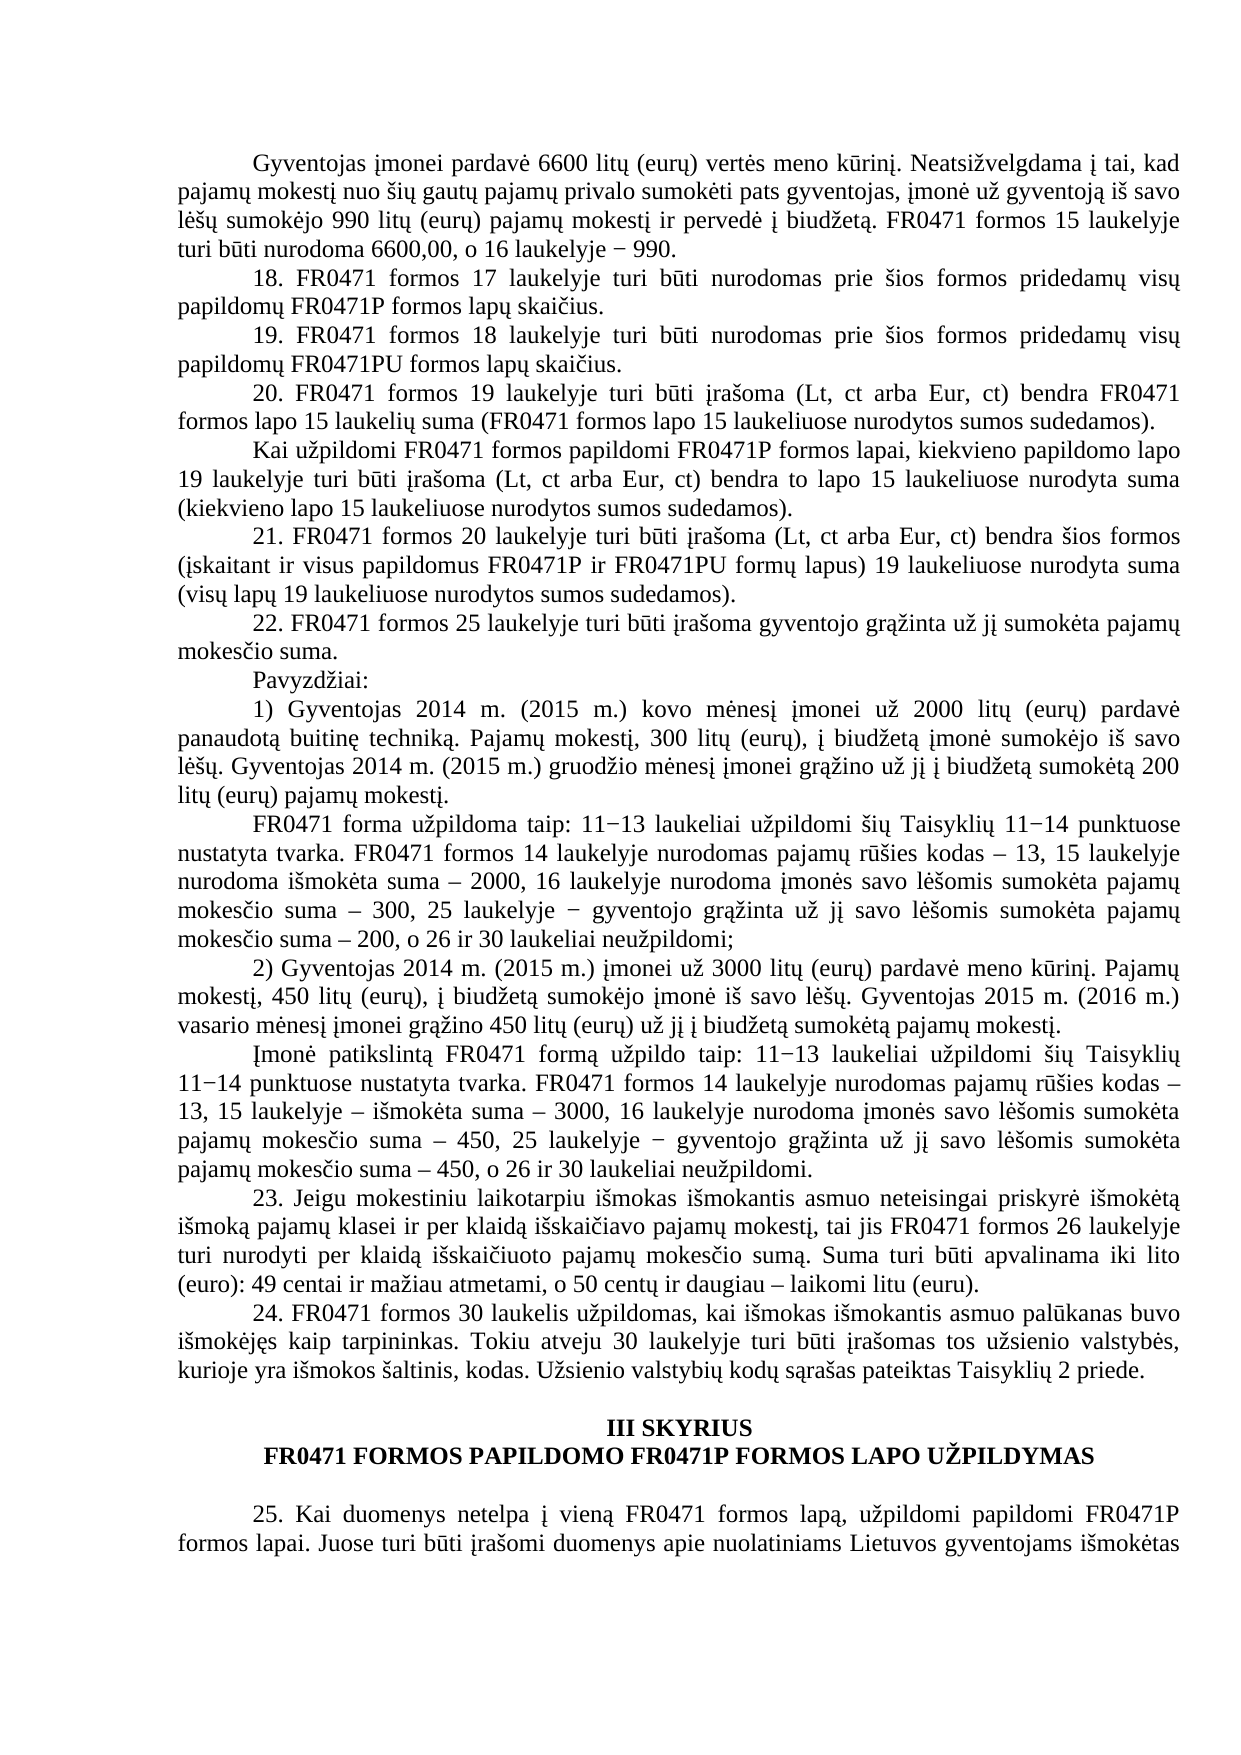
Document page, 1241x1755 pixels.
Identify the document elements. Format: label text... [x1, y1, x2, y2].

text FR0471 FORMOS PAPILDOMO FR0471P FORMOS LAPO UŽPILDYMAS [177, 1441, 1181, 1470]
text 18. FR0471 formos 17 laukelyje turi būti nurodomas prie šios formos pridedamų visų papildomų FR0471P formos lapų skaičius. [177, 263, 1181, 320]
text Kai užpildomi FR0471 formos papildomi FR0471P formos lapai, kiekvieno papildomo lapo 19 laukelyje turi būti įrašoma (Lt, ct arba Eur, ct) bendra to lapo 15 laukeliuose nurodyta suma (kiekvieno lapo 15 laukeliuose nurodytos sumos sudedamos). [177, 435, 1181, 521]
text 19. FR0471 formos 18 laukelyje turi būti nurodomas prie šios formos pridedamų visų papildomų FR0471PU formos lapų skaičius. [177, 320, 1181, 378]
text FR0471 forma užpildoma taip: 11−13 laukeliai užpildomi šių Taisyklių 11−14 punktuose nustatyta tvarka. FR0471 formos 14 laukelyje nurodomas pajamų rūšies kodas – 13, 15 laukelyje nurodoma išmokėta suma – 2000, 16 laukelyje nurodoma įmonės savo lėšomis sumokėta pajamų mokesčio suma – 300, 25 laukelyje − gyventojo grąžinta už jį savo lėšomis sumokėta pajamų mokesčio suma – 200, o 26 ir 30 laukeliai neužpildomi; [177, 809, 1181, 953]
text 2) Gyventojas 2014 m. (2015 m.) įmonei už 3000 litų (eurų) pardavė meno kūrinį. Pajamų mokestį, 450 litų (eurų), į biudžetą sumokėjo įmonė iš savo lėšų. Gyventojas 2015 m. (2016 m.) vasario mėnesį įmonei grąžino 450 litų (eurų) už jį į biudžetą sumokėtą pajamų mokestį. [177, 953, 1181, 1039]
text 1) Gyventojas 2014 m. (2015 m.) kovo mėnesį įmonei už 2000 litų (eurų) pardavė panaudotą buitinę techniką. Pajamų mokestį, 300 litų (eurų), į biudžetą įmonė sumokėjo iš savo lėšų. Gyventojas 2014 m. (2015 m.) gruodžio mėnesį įmonei grąžino už jį į biudžetą sumokėtą 200 litų (eurų) pajamų mokestį. [177, 694, 1181, 809]
text 25. Kai duomenys netelpa į vieną FR0471 formos lapą, užpildomi papildomi FR0471P formos lapai. Juose turi būti įrašomi duomenys apie nuolatiniams Lietuvos gyventojams išmokėtas [177, 1499, 1181, 1556]
text 23. Jeigu mokestiniu laikotarpiu išmokas išmokantis asmuo neteisingai priskyrė išmokėtą išmoką pajamų klasei ir per klaidą išskaičiavo pajamų mokestį, tai jis FR0471 formos 26 laukelyje turi nurodyti per klaidą išskaičiuoto pajamų mokesčio sumą. Suma turi būti apvalinama iki lito (euro): 49 centai ir mažiau atmetami, o 50 centų ir daugiau – laikomi litu (euru). [177, 1183, 1181, 1298]
text Gyventojas įmonei pardavė 6600 litų (eurų) vertės meno kūrinį. Neatsižvelgdama į tai, kad pajamų mokestį nuo šių gautų pajamų privalo sumokėti pats gyventojas, įmonė už gyventoją iš savo lėšų sumokėjo 990 litų (eurų) pajamų mokestį ir pervedė į biudžetą. FR0471 formos 15 laukelyje turi būti nurodoma 6600,00, o 16 laukelyje − 990. [177, 148, 1181, 263]
text Įmonė patikslintą FR0471 formą užpildo taip: 11−13 laukeliai užpildomi šių Taisyklių 11−14 punktuose nustatyta tvarka. FR0471 formos 14 laukelyje nurodomas pajamų rūšies kodas – 13, 15 laukelyje – išmokėta suma – 3000, 16 laukelyje nurodoma įmonės savo lėšomis sumokėta pajamų mokesčio suma – 450, 25 laukelyje − gyventojo grąžinta už jį savo lėšomis sumokėta pajamų mokesčio suma – 450, o 26 ir 30 laukeliai neužpildomi. [177, 1039, 1181, 1183]
text Pavyzdžiai: [177, 665, 1181, 694]
text 21. FR0471 formos 20 laukelyje turi būti įrašoma (Lt, ct arba Eur, ct) bendra šios formos (įskaitant ir visus papildomus FR0471P ir FR0471PU formų lapus) 19 laukeliuose nurodyta suma (visų lapų 19 laukeliuose nurodytos sumos sudedamos). [177, 521, 1181, 608]
text III SKYRIUS [177, 1413, 1181, 1441]
text 24. FR0471 formos 30 laukelis užpildomas, kai išmokas išmokantis asmuo palūkanas buvo išmokėjęs kaip tarpininkas. Tokiu atveju 30 laukelyje turi būti įrašomas tos užsienio valstybės, kurioje yra išmokos šaltinis, kodas. Užsienio valstybių kodų sąrašas pateiktas Taisyklių 2 priede. [177, 1298, 1181, 1384]
text 22. FR0471 formos 25 laukelyje turi būti įrašoma gyventojo grąžinta už jį sumokėta pajamų mokesčio suma. [177, 608, 1181, 665]
text 20. FR0471 formos 19 laukelyje turi būti įrašoma (Lt, ct arba Eur, ct) bendra FR0471 formos lapo 15 laukelių suma (FR0471 formos lapo 15 laukeliuose nurodytos sumos sudedamos). [177, 378, 1181, 435]
